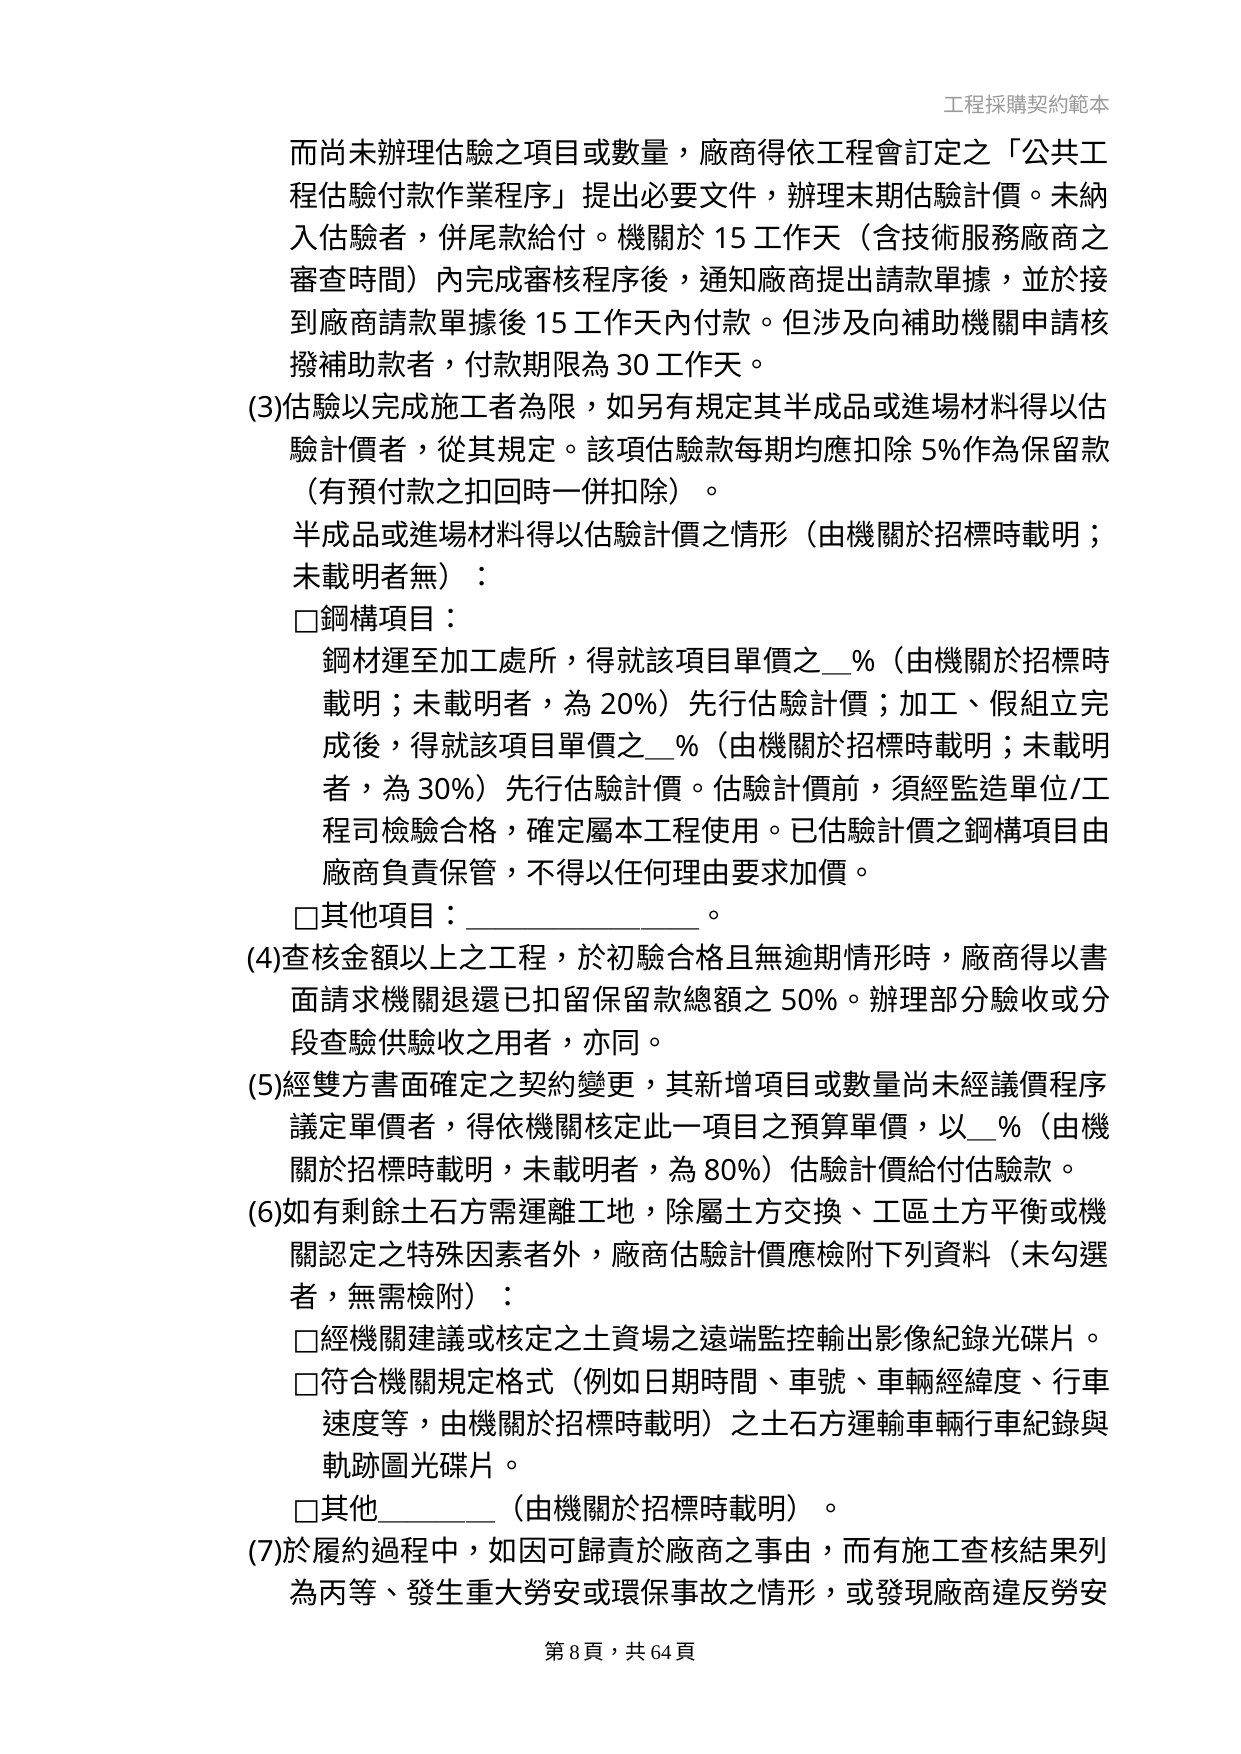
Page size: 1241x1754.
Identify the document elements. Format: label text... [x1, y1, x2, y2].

text 而尚未辦理估驗之項目或數量，廠商得依工程會訂定之「公共工程估驗付款作業程序」提出必要文件，辦理末期估驗計價。未納入估驗者，併尾款給付。機關於15工作天（含技術服務廠商之審查時間）內完成審核程序後，通知廠商提出請款單據，並於接到廠商請款單據後15工作天內付款。但涉及向補助機關申請核撥補助款者，付款期限為30工作天。 [248, 130, 1110, 384]
text (4)查核金額以上之工程，於初驗合格且無逾期情形時，廠商得以書面請求機關退還已扣留保留款總額之50%。辦理部分驗收或分段查驗供驗收之用者，亦同。 [247, 934, 1110, 1062]
text (3)估驗以完成施工者為限，如另有規定其半成品或進場材料得以估驗計價者，從其規定。該項估驗款每期均應扣除5%作為保留款（有預付款之扣回時一併扣除）。 [248, 384, 1110, 511]
text (7)於履約過程中，如因可歸責於廠商之事由，而有施工查核結果列為丙等、發生重大勞安或環保事故之情形，或發現廠商違反勞安 [248, 1528, 1110, 1612]
text (6)如有剩餘土石方需運離工地，除屬土方交換、工區土方平衡或機關認定之特殊因素者外，廠商估驗計價應檢附下列資料（未勾選者，無需檢附）： [248, 1189, 1110, 1316]
text □經機關建議或核定之土資場之遠端監控輸出影像紀錄光碟片。 [292, 1316, 1110, 1358]
text (5)經雙方書面確定之契約變更，其新增項目或數量尚未經議價程序議定單價者，得依機關核定此一項目之預算單價，以＿%（由機關於招標時載明，未載明者，為80%）估驗計價給付估驗款。 [248, 1062, 1110, 1189]
text □符合機關規定格式（例如日期時間、車號、車輛經緯度、行車速度等，由機關於招標時載明）之土石方運輸車輛行車紀錄與軌跡圖光碟片。 [292, 1358, 1110, 1485]
text 半成品或進場材料得以估驗計價之情形（由機關於招標時載明；未載明者無）： [292, 511, 1110, 596]
text □鋼構項目： [292, 596, 1110, 638]
text □其他項目：＿＿＿＿＿＿＿＿。 [292, 892, 1110, 934]
text 鋼材運至加工處所，得就該項目單價之＿%（由機關於招標時載明；未載明者，為20%）先行估驗計價；加工、假組立完成後，得就該項目單價之＿%（由機關於招標時載明；未載明者，為30%）先行估驗計價。估驗計價前，須經監造單位/工程司檢驗合格，確定屬本工程使用。已估驗計價之鋼構項目由廠商負責保管，不得以任何理由要求加價。 [322, 638, 1110, 892]
text □其他＿＿＿＿（由機關於招標時載明）。 [292, 1485, 1110, 1528]
